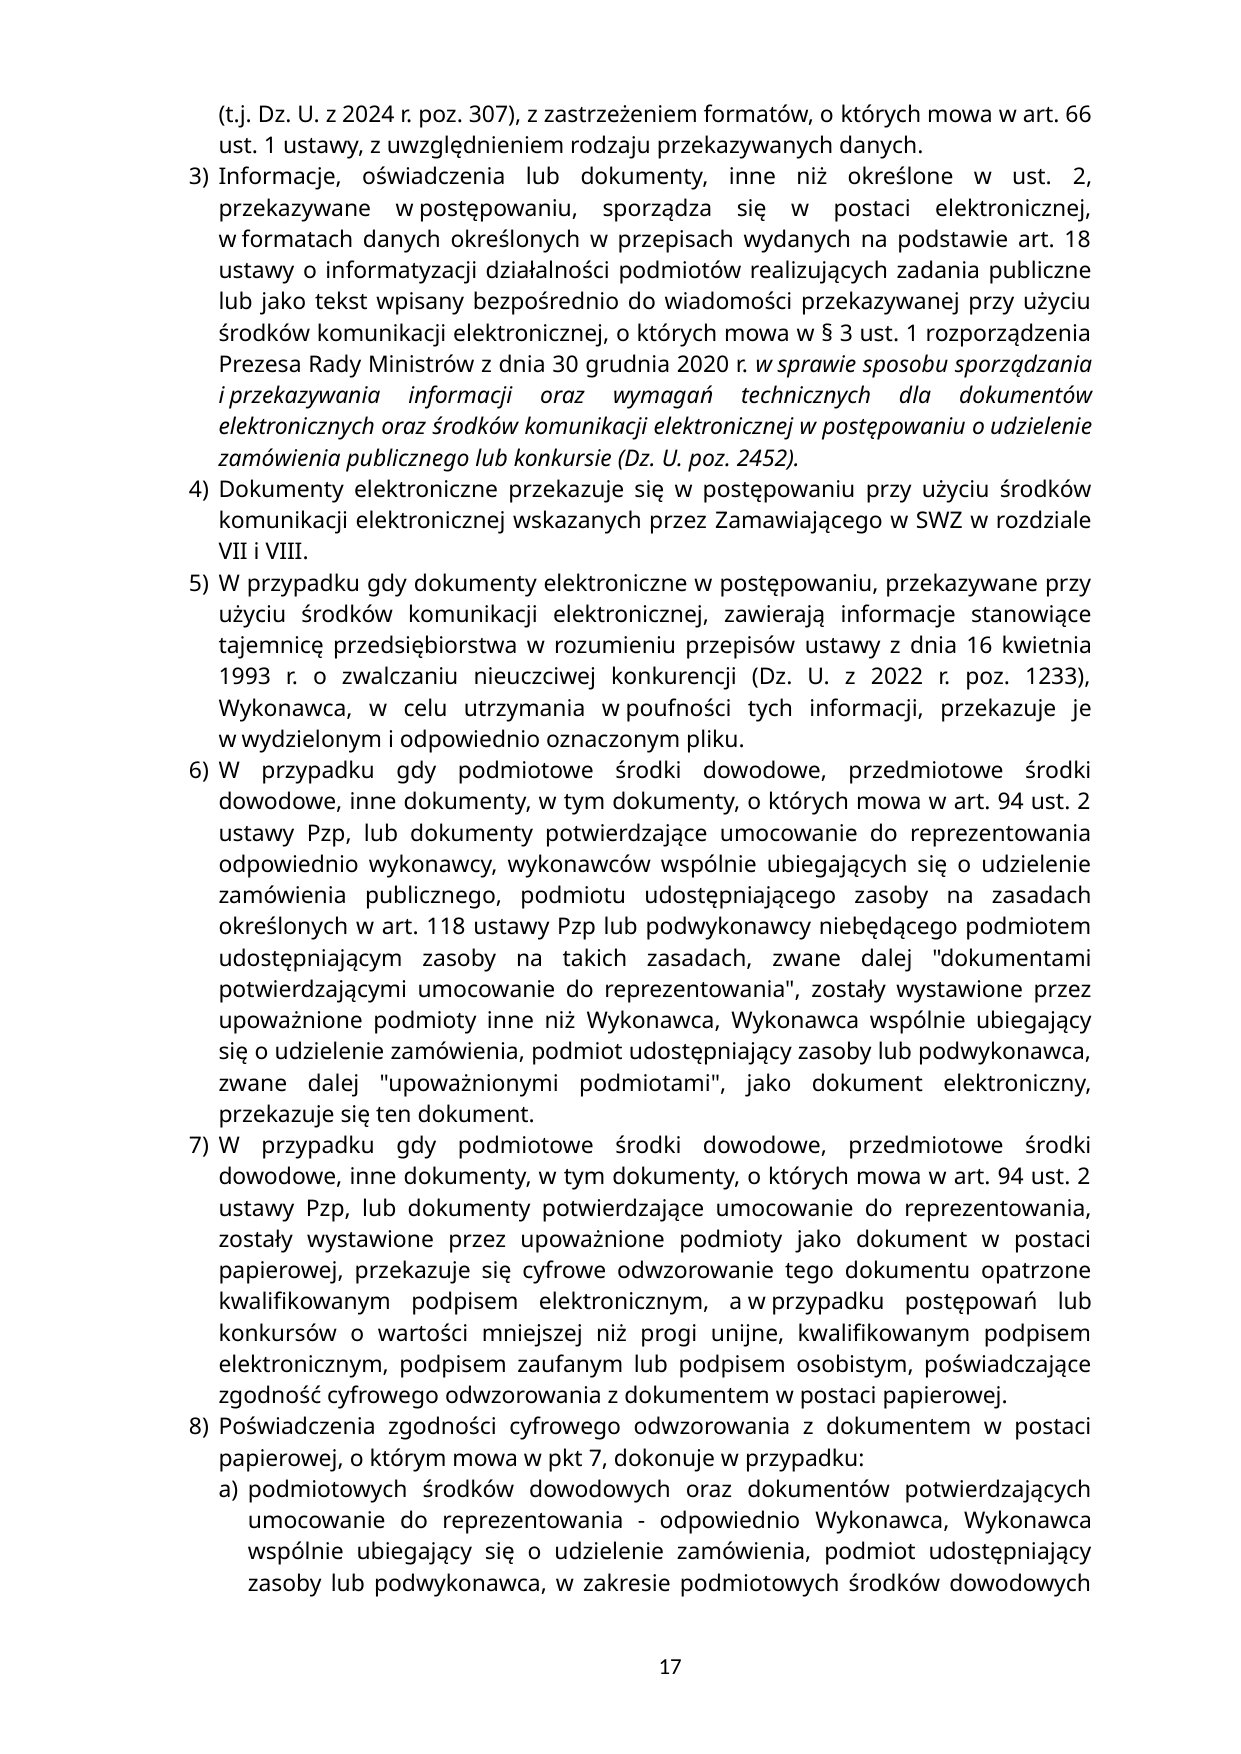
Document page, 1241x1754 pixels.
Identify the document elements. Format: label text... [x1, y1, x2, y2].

list W przypadku gdy podmiotowe środki dowodowe, przedmiotowe środki dowodowe, inne dokumenty, w tym dokumenty, o których mowa w art. 94 ust. 2 ustawy Pzp, lub dokumenty potwierdzające umocowanie do reprezentowania, zostały wystawione przez upoważnione podmioty jako dokument w postaci papierowej, przekazuje się cyfrowe odwzorowanie tego dokumentu opatrzone kwalifikowanym podpisem elektronicznym, a w przypadku postępowań lub konkursów o wartości mniejszej niż progi unijne, kwalifikowanym podpisem elektronicznym, podpisem zaufanym lub podpisem osobistym, poświadczające zgodność cyfrowego odwzorowania z dokumentem w postaci papierowej. [189, 1129, 1092, 1410]
list W przypadku gdy dokumenty elektroniczne w postępowaniu, przekazywane przy użyciu środków komunikacji elektronicznej, zawierają informacje stanowiące tajemnicę przedsiębiorstwa w rozumieniu przepisów ustawy z dnia 16 kwietnia 1993 r. o zwalczaniu nieuczciwej konkurencji (Dz. U. z 2022 r. poz. 1233), Wykonawca, w celu utrzymania w poufności tych informacji, przekazuje je w wydzielonym i odpowiednio oznaczonym pliku. [189, 567, 1092, 754]
list W przypadku gdy podmiotowe środki dowodowe, przedmiotowe środki dowodowe, inne dokumenty, w tym dokumenty, o których mowa w art. 94 ust. 2 ustawy Pzp, lub dokumenty potwierdzające umocowanie do reprezentowania odpowiednio wykonawcy, wykonawców wspólnie ubiegających się o udzielenie zamówienia publicznego, podmiotu udostępniającego zasoby na zasadach określonych w art. 118 ustawy Pzp lub podwykonawcy niebędącego podmiotem udostępniającym zasoby na takich zasadach, zwane dalej "dokumentami potwierdzającymi umocowanie do reprezentowania", zostały wystawione przez upoważnione podmioty inne niż Wykonawca, Wykonawca wspólnie ubiegający się o udzielenie zamówienia, podmiot udostępniający zasoby lub podwykonawca, zwane dalej "upoważnionymi podmiotami", jako dokument elektroniczny, przekazuje się ten dokument. [189, 754, 1092, 1129]
list Informacje, oświadczenia lub dokumenty, inne niż określone w ust. 2, przekazywane w postępowaniu, sporządza się w postaci elektronicznej, w formatach danych określonych w przepisach wydanych na podstawie art. 18 ustawy o informatyzacji działalności podmiotów realizujących zadania publiczne lub jako tekst wpisany bezpośrednio do wiadomości przekazywanej przy użyciu środków komunikacji elektronicznej, o których mowa w § 3 ust. 1 rozporządzenia Prezesa Rady Ministrów z dnia 30 grudnia 2020 r. w sprawie sposobu sporządzania i przekazywania informacji oraz wymagań technicznych dla dokumentów elektronicznych oraz środków komunikacji elektronicznej w postępowaniu o udzielenie zamówienia publicznego lub konkursie (Dz. U. poz. 2452). [189, 160, 1092, 473]
list podmiotowych środków dowodowych oraz dokumentów potwierdzających umocowanie do reprezentowania - odpowiednio Wykonawca, Wykonawca wspólnie ubiegający się o udzielenie zamówienia, podmiot udostępniający zasoby lub podwykonawca, w zakresie podmiotowych środków dowodowych [218, 1473, 1092, 1598]
list Poświadczenia zgodności cyfrowego odwzorowania z dokumentem w postaci papierowej, o którym mowa w pkt 7, dokonuje w przypadku: [189, 1410, 1092, 1473]
list (t.j. Dz. U. z 2024 r. poz. 307), z zastrzeżeniem formatów, o których mowa w art. 66 ust. 1 ustawy, z uwzględnieniem rodzaju przekazywanych danych. [189, 98, 1092, 160]
list Dokumenty elektroniczne przekazuje się w postępowaniu przy użyciu środków komunikacji elektronicznej wskazanych przez Zamawiającego w SWZ w rozdziale VII i VIII. [189, 473, 1092, 567]
